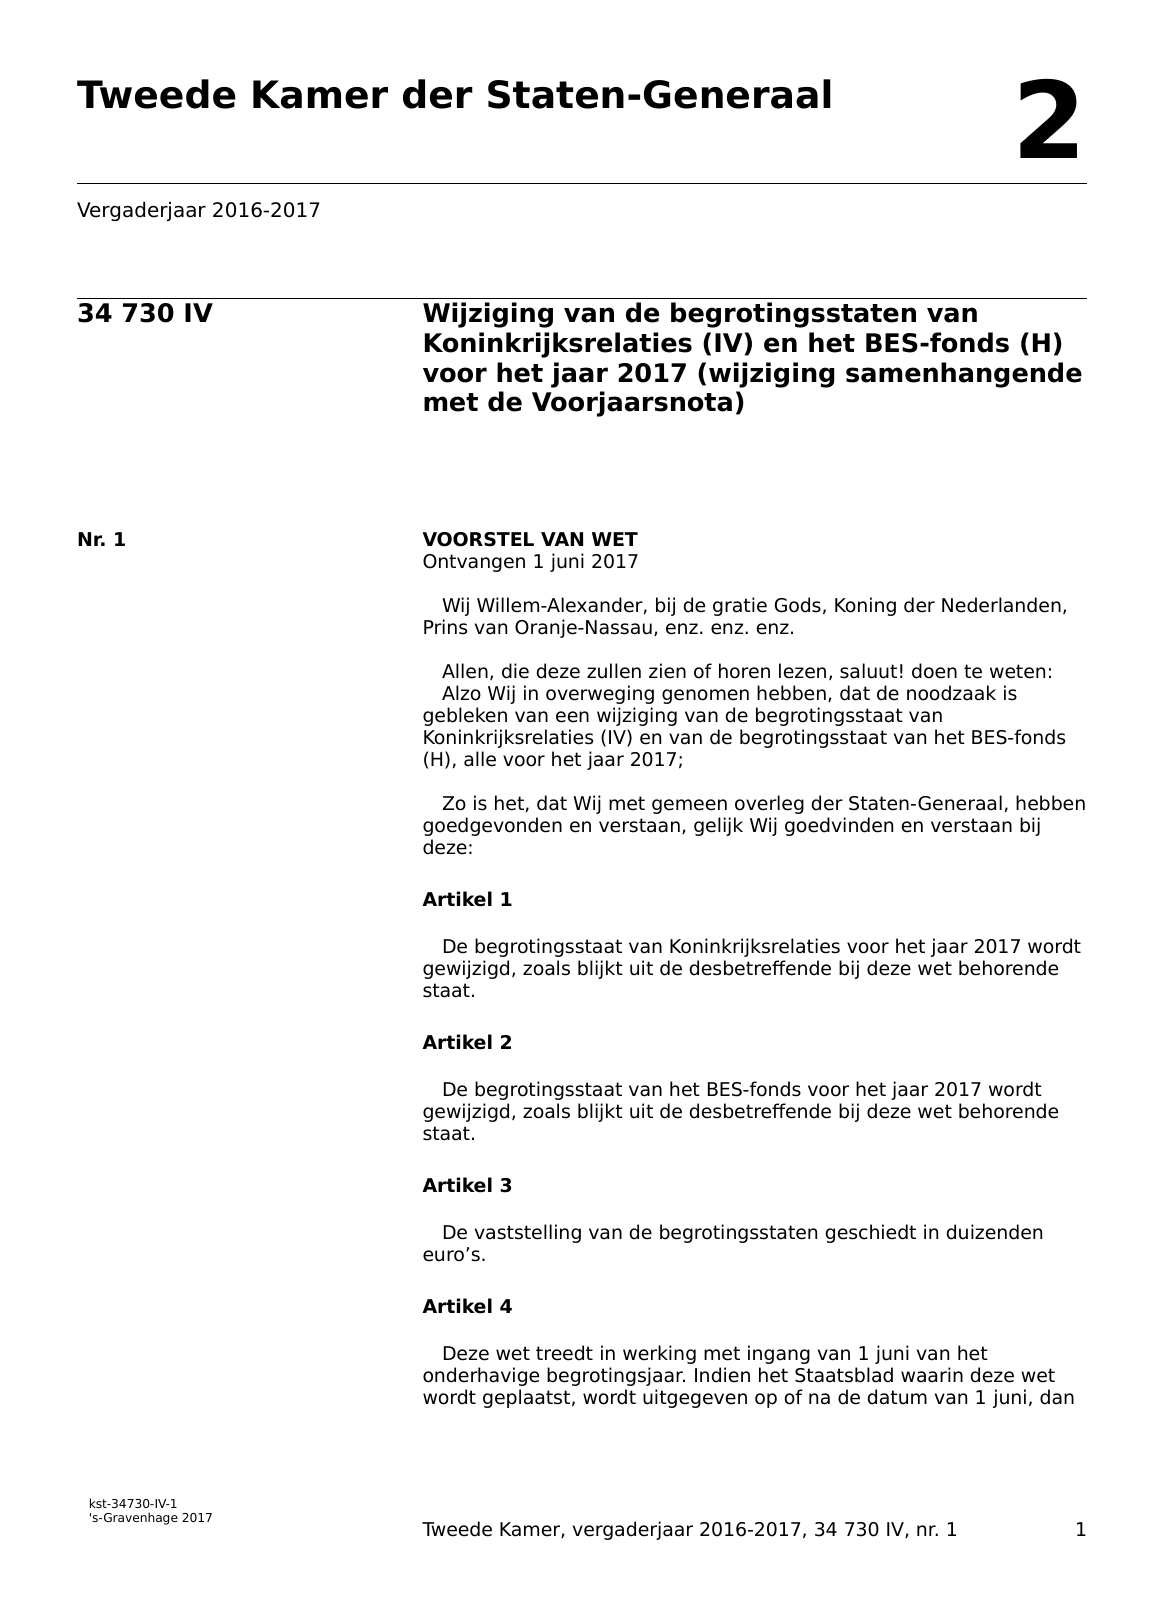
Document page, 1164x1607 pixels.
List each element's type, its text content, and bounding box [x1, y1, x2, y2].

subtitle 34 730 IV Wijziging van de begrotingsstaten van Koninkrijksrelaties (IV) en het BES-fonds (H) voor het jaar 2017 (wijziging samenhangende met de Voorjaarsnota) [77, 299, 1087, 418]
text De begrotingsstaat van Koninkrijksrelaties voor het jaar 2017 wordt gewijzigd, zoals blijkt uit de desbetreffende bij deze wet behorende staat. [422, 936, 1087, 1002]
subtitle Nr. 1 VOORSTEL VAN WET [77, 529, 1087, 551]
text 's-Gravenhage 2017 [88, 1511, 323, 1525]
table_cell Vergaderjaar 2016-2017 [77, 184, 1087, 298]
subtitle Artikel 2 [422, 1032, 1087, 1054]
subtitle Artikel 4 [422, 1296, 1087, 1318]
text Allen, die deze zullen zien of horen lezen, saluut! doen te weten: [422, 661, 1087, 683]
subtitle Artikel 3 [422, 1175, 1087, 1197]
text Wij Willem-Alexander, bij de gratie Gods, Koning der Nederlanden, Prins van Oranje-Nassau, enz. enz. enz. [422, 595, 1087, 639]
text kst-34730-IV-1 [88, 1497, 323, 1511]
subtitle Artikel 1 [422, 889, 1087, 911]
text De vaststelling van de begrotingsstaten geschiedt in duizenden euro’s. [422, 1222, 1087, 1266]
table_header Tweede Kamer der Staten-Generaal [77, 59, 886, 183]
table_header 2 [886, 59, 1087, 183]
text Zo is het, dat Wij met gemeen overleg der Staten-Generaal, hebben goedgevonden en verstaan, gelijk Wij goedvinden en verstaan bij deze: [422, 793, 1087, 859]
text Ontvangen 1 juni 2017 [422, 551, 1087, 573]
text De begrotingsstaat van het BES-fonds voor het jaar 2017 wordt gewijzigd, zoals blijkt uit de desbetreffende bij deze wet behorende staat. [422, 1079, 1087, 1145]
text Deze wet treedt in werking met ingang van 1 juni van het onderhavige begrotingsjaar. Indien het Staatsblad waarin deze wet wordt geplaatst, wordt uitgegeven op of na de datum van 1 juni, dan [422, 1343, 1087, 1409]
text Alzo Wij in overweging genomen hebben, dat de noodzaak is gebleken van een wijziging van de begrotingsstaat van Koninkrijksrelaties (IV) en van de begrotingsstaat van het BES-fonds (H), alle voor het jaar 2017; [422, 683, 1087, 771]
